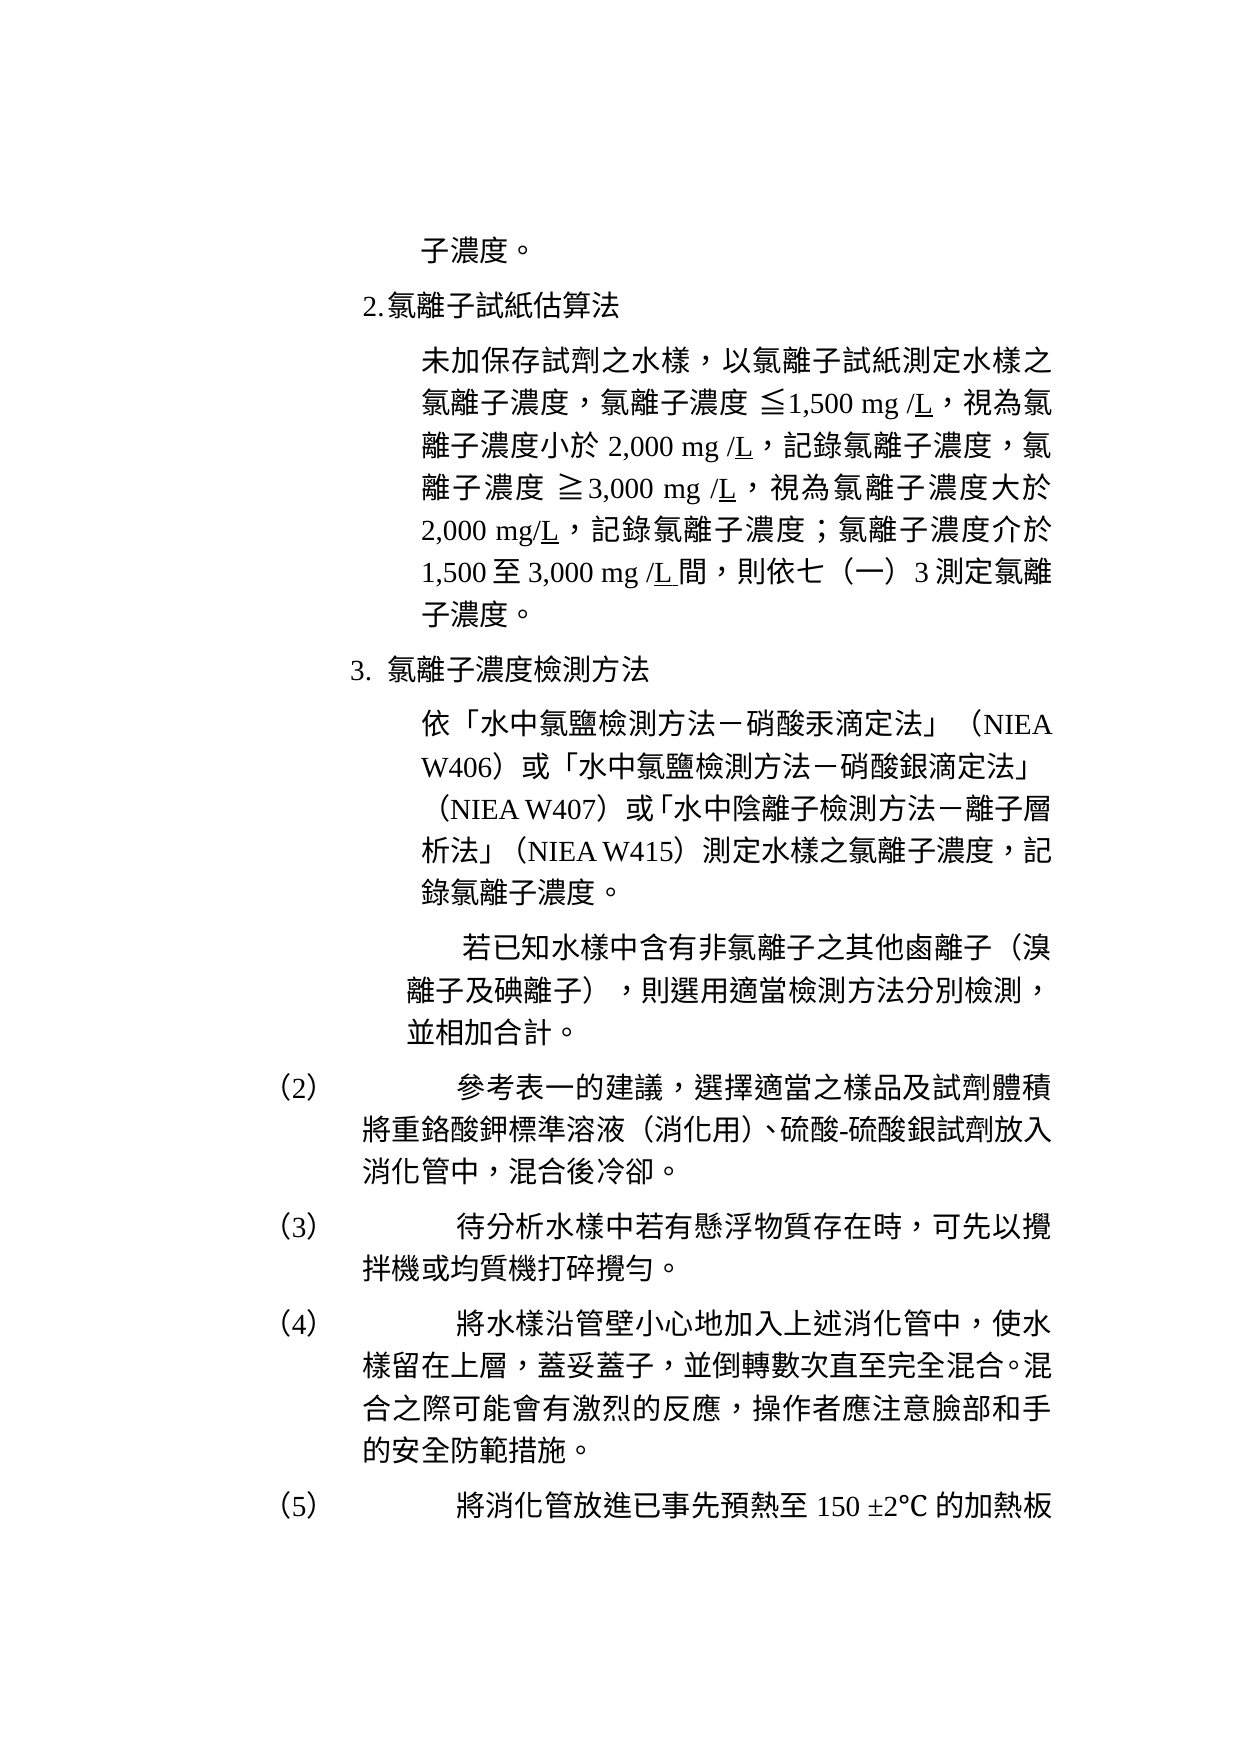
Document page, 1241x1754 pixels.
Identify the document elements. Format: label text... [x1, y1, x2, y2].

list 將消化管放進已事先預熱至 150 ±2℃ 的加熱板 [262, 1482, 1053, 1525]
list 參考表一的建議，選擇適當之樣品及試劑體積。將重鉻酸鉀標準溶液（消化用）、硫酸-硫酸銀試劑放入消化管中，混合後冷卻。 [262, 1064, 1053, 1191]
text 子濃度。 [421, 228, 1053, 270]
text 未加保存試劑之水樣，以氯離子試紙測定水樣之氯離子濃度，氯離子濃度 ≦1,500 mg /L，視為氯離子濃度小於 2,000 mg /L，記錄氯離子濃度，氯離子濃度 ≧3,000 mg /L，視為氯離子濃度大於2,000 mg/L，記錄氯離子濃度；氯離子濃度介於1,500至3,000 mg /L間，則依七（一）3測定氯離子濃度。 [421, 338, 1053, 634]
list 氯離子濃度檢測方法 [350, 646, 1053, 688]
list 待分析水樣中若有懸浮物質存在時，可先以攪拌機或均質機打碎攪勻。 [262, 1204, 1053, 1288]
list 將水樣沿管壁小心地加入上述消化管中，使水樣留在上層，蓋妥蓋子，並倒轉數次直至完全混合。混合之際可能會有激烈的反應，操作者應注意臉部和手的安全防範措施。 [262, 1301, 1053, 1470]
text 若已知水樣中含有非氯離子之其他鹵離子（溴離子及碘離子），則選用適當檢測方法分別檢測，並相加合計。 [406, 925, 1053, 1052]
list 氯離子試紙估算法 [362, 283, 1053, 325]
text 依「水中氯鹽檢測方法－硝酸汞滴定法」（NIEA W406）或「水中氯鹽檢測方法－硝酸銀滴定法」（NIEA W407）或「水中陰離子檢測方法－離子層析法」（NIEA W415）測定水樣之氯離子濃度，記錄氯離子濃度。 [421, 701, 1053, 912]
